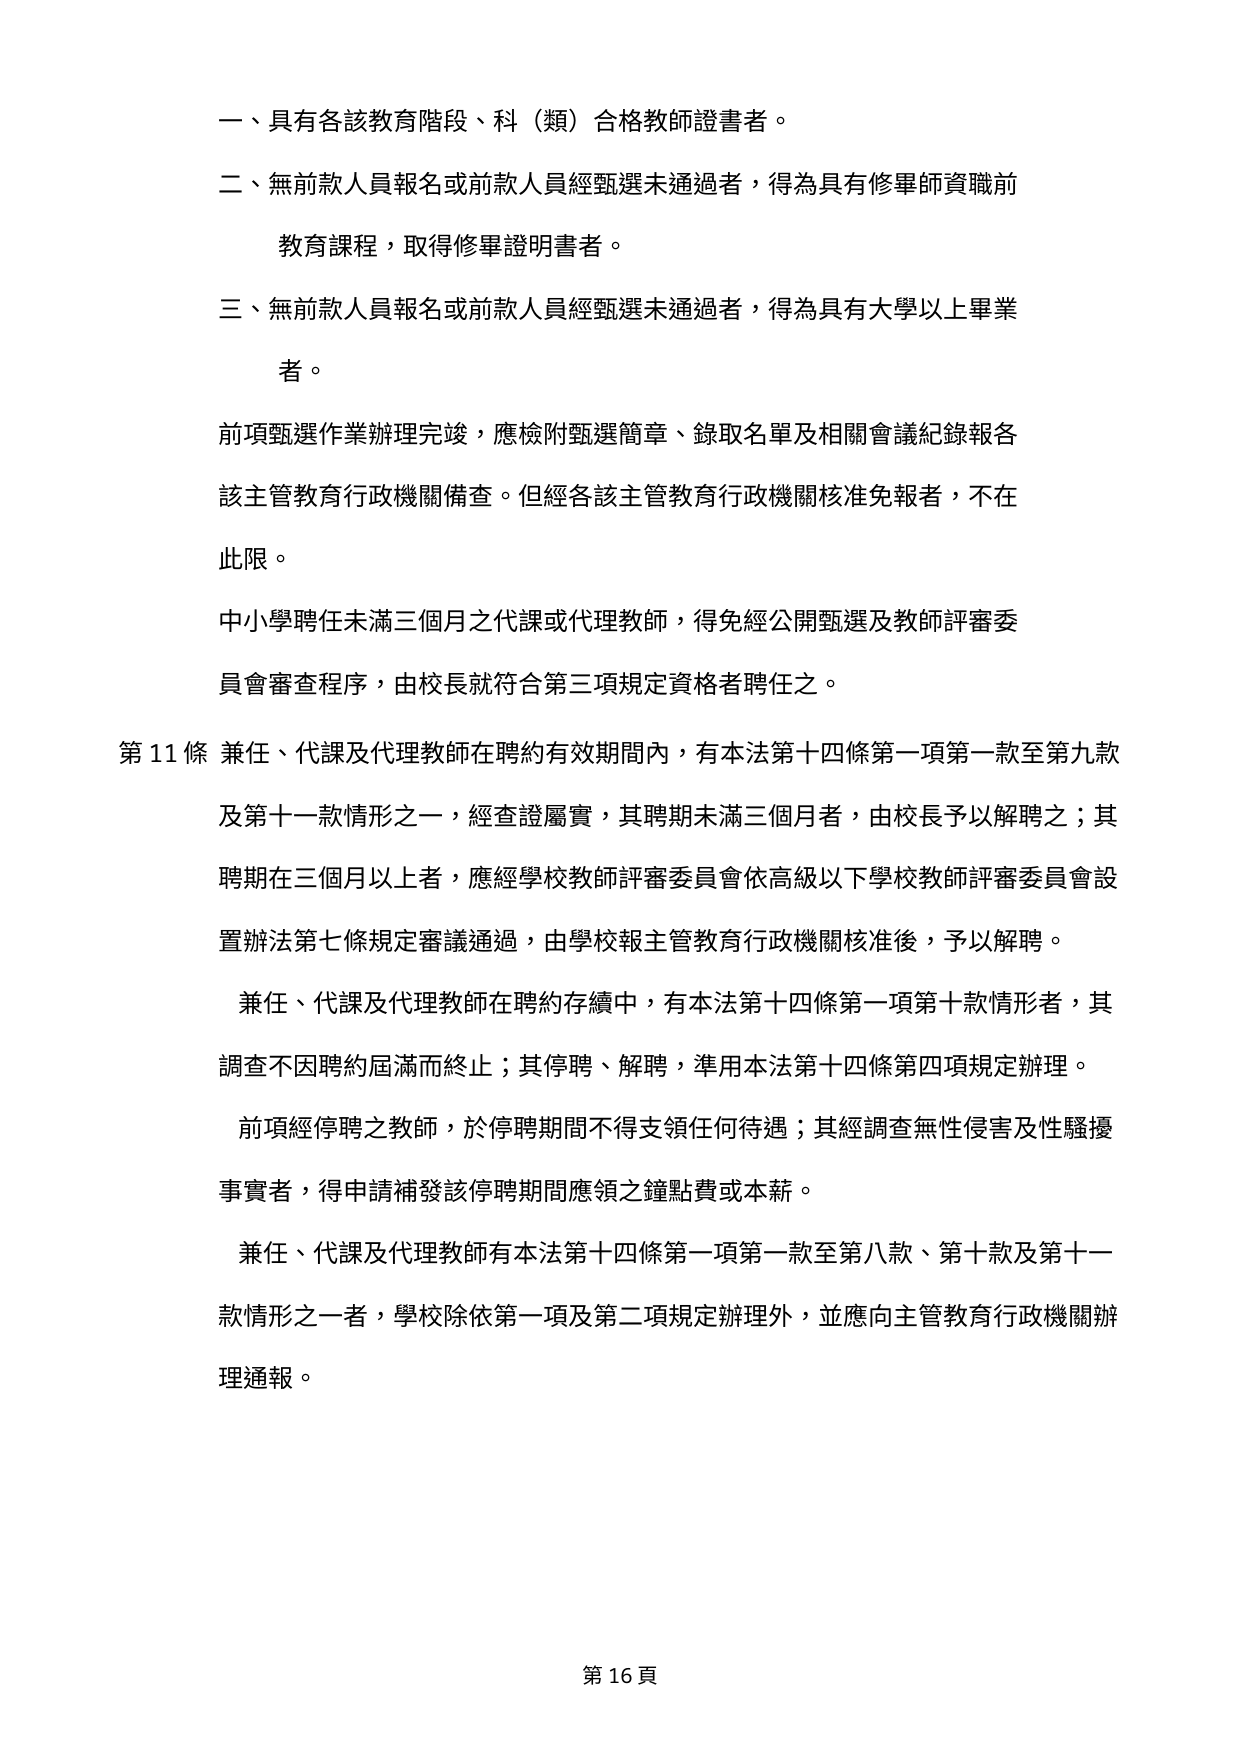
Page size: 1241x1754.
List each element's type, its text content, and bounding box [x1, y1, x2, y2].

text 此限。 [118, 516, 1122, 578]
text 兼任、代課及代理教師有本法第十四條第一項第一款至第八款、第十款及第十一款情形之一者，學校除依第一項及第二項規定辦理外，並應向主管教育行政機關辦理通報。 [118, 1210, 1122, 1397]
text 教育課程，取得修畢證明書者。 [118, 203, 1122, 266]
text 一、具有各該教育階段、科（類）合格教師證書者。 [118, 78, 1122, 141]
text 第11條 兼任、代課及代理教師在聘約有效期間內，有本法第十四條第一項第一款至第九款及第十一款情形之一，經查證屬實，其聘期未滿三個月者，由校長予以解聘之；其聘期在三個月以上者，應經學校教師評審委員會依高級以下學校教師評審委員會設置辦法第七條規定審議通過，由學校報主管教育行政機關核准後，予以解聘。 [118, 710, 1122, 960]
text 者。 [118, 328, 1122, 391]
text 前項甄選作業辦理完竣，應檢附甄選簡章、錄取名單及相關會議紀錄報各 [118, 391, 1122, 453]
text 前項經停聘之教師，於停聘期間不得支領任何待遇；其經調查無性侵害及性騷擾事實者，得申請補發該停聘期間應領之鐘點費或本薪。 [118, 1085, 1122, 1210]
text 三、無前款人員報名或前款人員經甄選未通過者，得為具有大學以上畢業 [118, 266, 1122, 328]
text 二、無前款人員報名或前款人員經甄選未通過者，得為具有修畢師資職前 [118, 141, 1122, 203]
text 中小學聘任未滿三個月之代課或代理教師，得免經公開甄選及教師評審委 [118, 578, 1122, 641]
text 員會審查程序，由校長就符合第三項規定資格者聘任之。 [118, 641, 1122, 703]
text 該主管教育行政機關備查。但經各該主管教育行政機關核准免報者，不在 [118, 453, 1122, 516]
text 兼任、代課及代理教師在聘約存續中，有本法第十四條第一項第十款情形者，其調查不因聘約屆滿而終止；其停聘、解聘，準用本法第十四條第四項規定辦理。 [118, 960, 1122, 1085]
